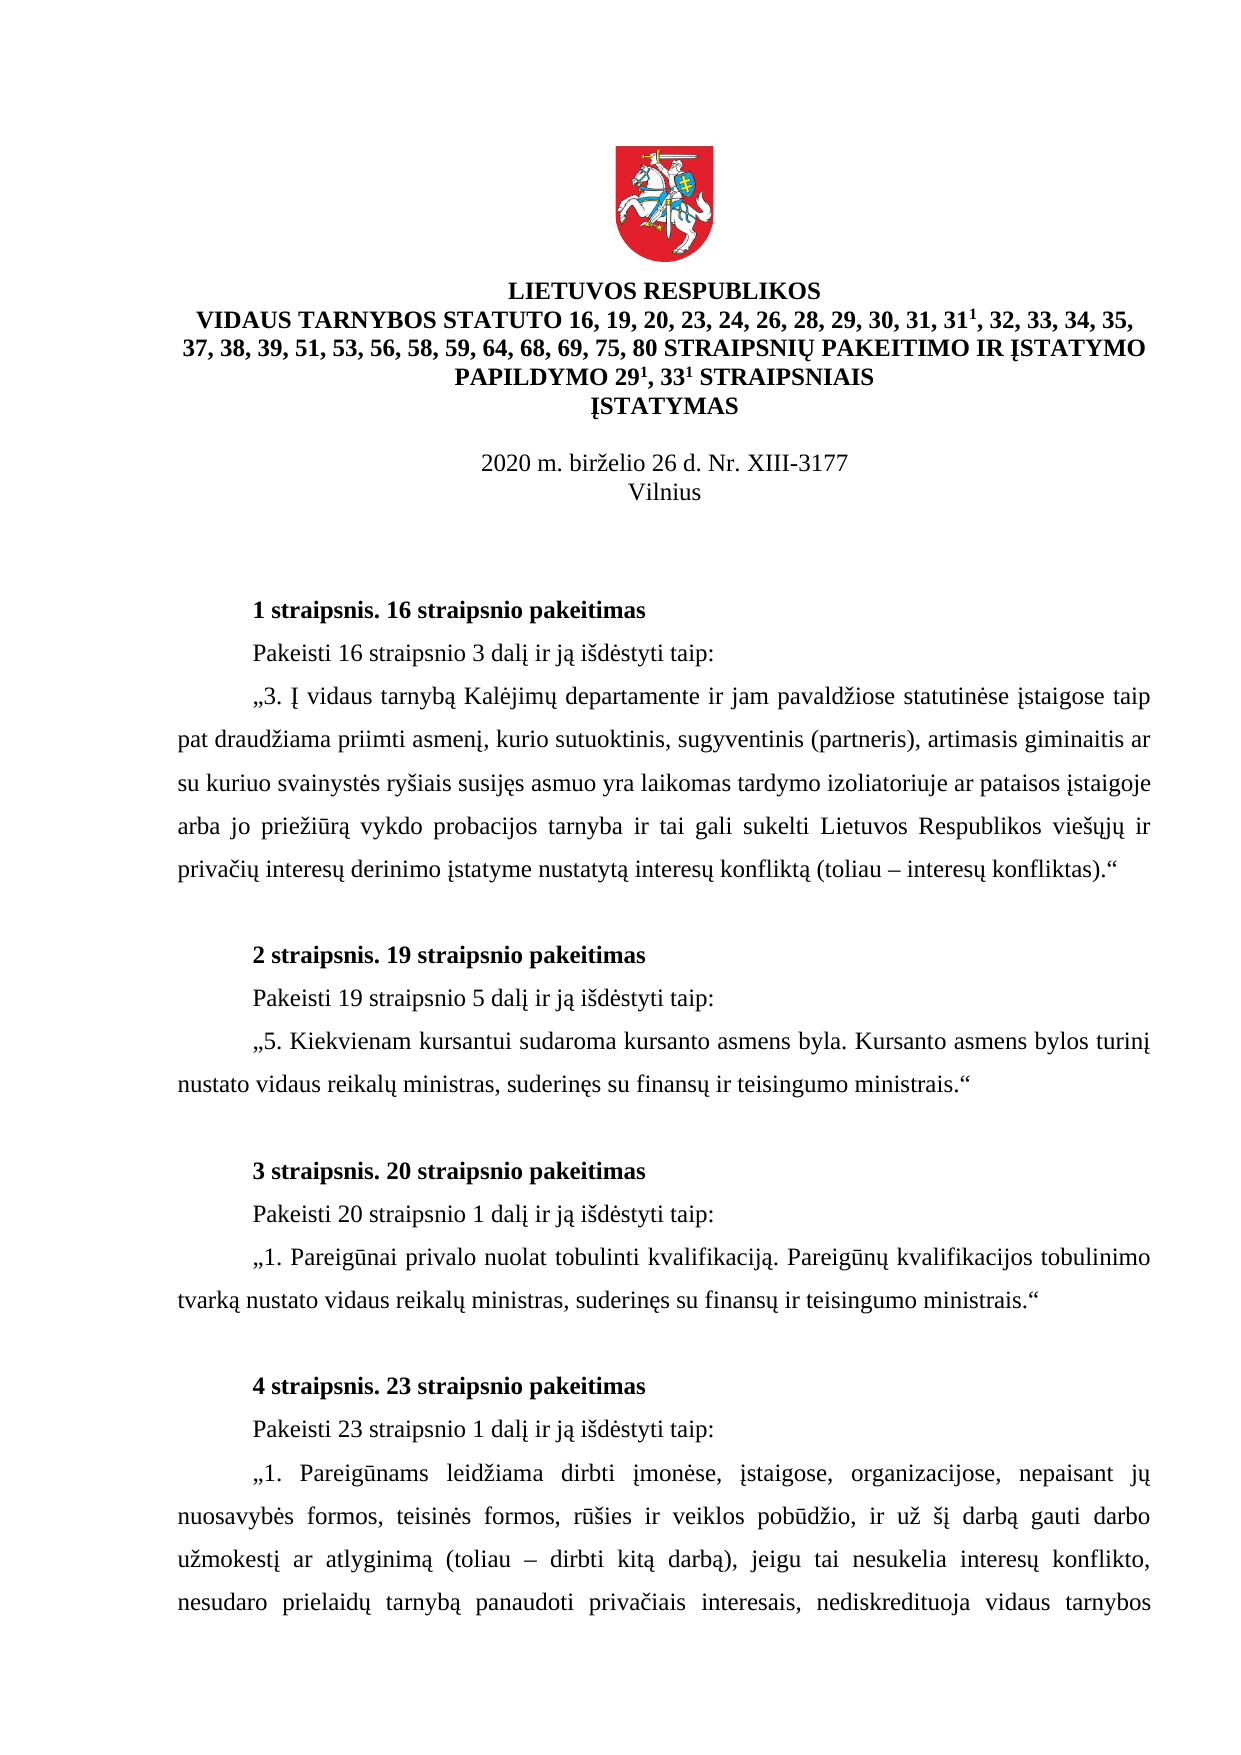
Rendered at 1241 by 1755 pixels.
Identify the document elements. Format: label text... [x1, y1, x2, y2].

text VIDAUS TARNYBOS STATUTO 16, 19, 20, 23, 24, 26, 28, 29, 30, 31, 311, 32, 33, 34, 35, 37, 38, 39, 51, 53, 56, 58, 59, 64, 68, 69, 75, 80 STRAIPSNIŲ PAKEITIMO IR ĮSTATYMO PAPILDYMO 291, 331 STRAIPSNIAIS [177, 305, 1152, 391]
text Pakeisti 19 straipsnio 5 dalį ir ją išdėstyti taip: [177, 983, 1152, 1012]
text ĮSTATYMAS [177, 391, 1152, 420]
text „3. Į vidaus tarnybą Kalėjimų departamente ir jam pavaldžiose statutinėse įstaigose taip pat draudžiama priimti asmenį, kurio sutuoktinis, sugyventinis (partneris), artimasis giminaitis ar su kuriuo svainystės ryšiais susijęs asmuo yra laikomas tardymo izoliatoriuje ar pataisos įstaigoje arba jo priežiūrą vykdo probacijos tarnyba ir tai gali sukelti Lietuvos Respublikos viešųjų ir privačių interesų derinimo įstatyme nustatytą interesų konfliktą (toliau – interesų konfliktas).“ [177, 681, 1152, 883]
text 3 straipsnis. 20 straipsnio pakeitimas [177, 1156, 1152, 1184]
text „1. Pareigūnams leidžiama dirbti įmonėse, įstaigose, organizacijose, nepaisant jų nuosavybės formos, teisinės formos, rūšies ir veiklos pobūdžio, ir už šį darbą gauti darbo užmokestį ar atlyginimą (toliau – dirbti kitą darbą), jeigu tai nesukelia interesų konflikto, nesudaro prielaidų tarnybą panaudoti privačiais interesais, nediskredituoja vidaus tarnybos [177, 1458, 1152, 1616]
text 4 straipsnis. 23 straipsnio pakeitimas [177, 1371, 1152, 1400]
text 2 straipsnis. 19 straipsnio pakeitimas [177, 940, 1152, 969]
text LIETUVOS RESPUBLIKOS [177, 276, 1152, 305]
text „1. Pareigūnai privalo nuolat tobulinti kvalifikaciją. Pareigūnų kvalifikacijos tobulinimo tvarką nustato vidaus reikalų ministras, suderinęs su finansų ir teisingumo ministrais.“ [177, 1242, 1152, 1314]
text 2020 m. birželio 26 d. Nr. XIII-3177 [177, 448, 1152, 477]
text Pakeisti 20 straipsnio 1 dalį ir ją išdėstyti taip: [177, 1199, 1152, 1228]
text Vilnius [177, 477, 1152, 506]
text 1 straipsnis. 16 straipsnio pakeitimas [177, 595, 1152, 624]
text Pakeisti 23 straipsnio 1 dalį ir ją išdėstyti taip: [177, 1414, 1152, 1443]
text Pakeisti 16 straipsnio 3 dalį ir ją išdėstyti taip: [177, 638, 1152, 667]
text „5. Kiekvienam kursantui sudaroma kursanto asmens byla. Kursanto asmens bylos turinį nustato vidaus reikalų ministras, suderinęs su finansų ir teisingumo ministrais.“ [177, 1026, 1152, 1098]
